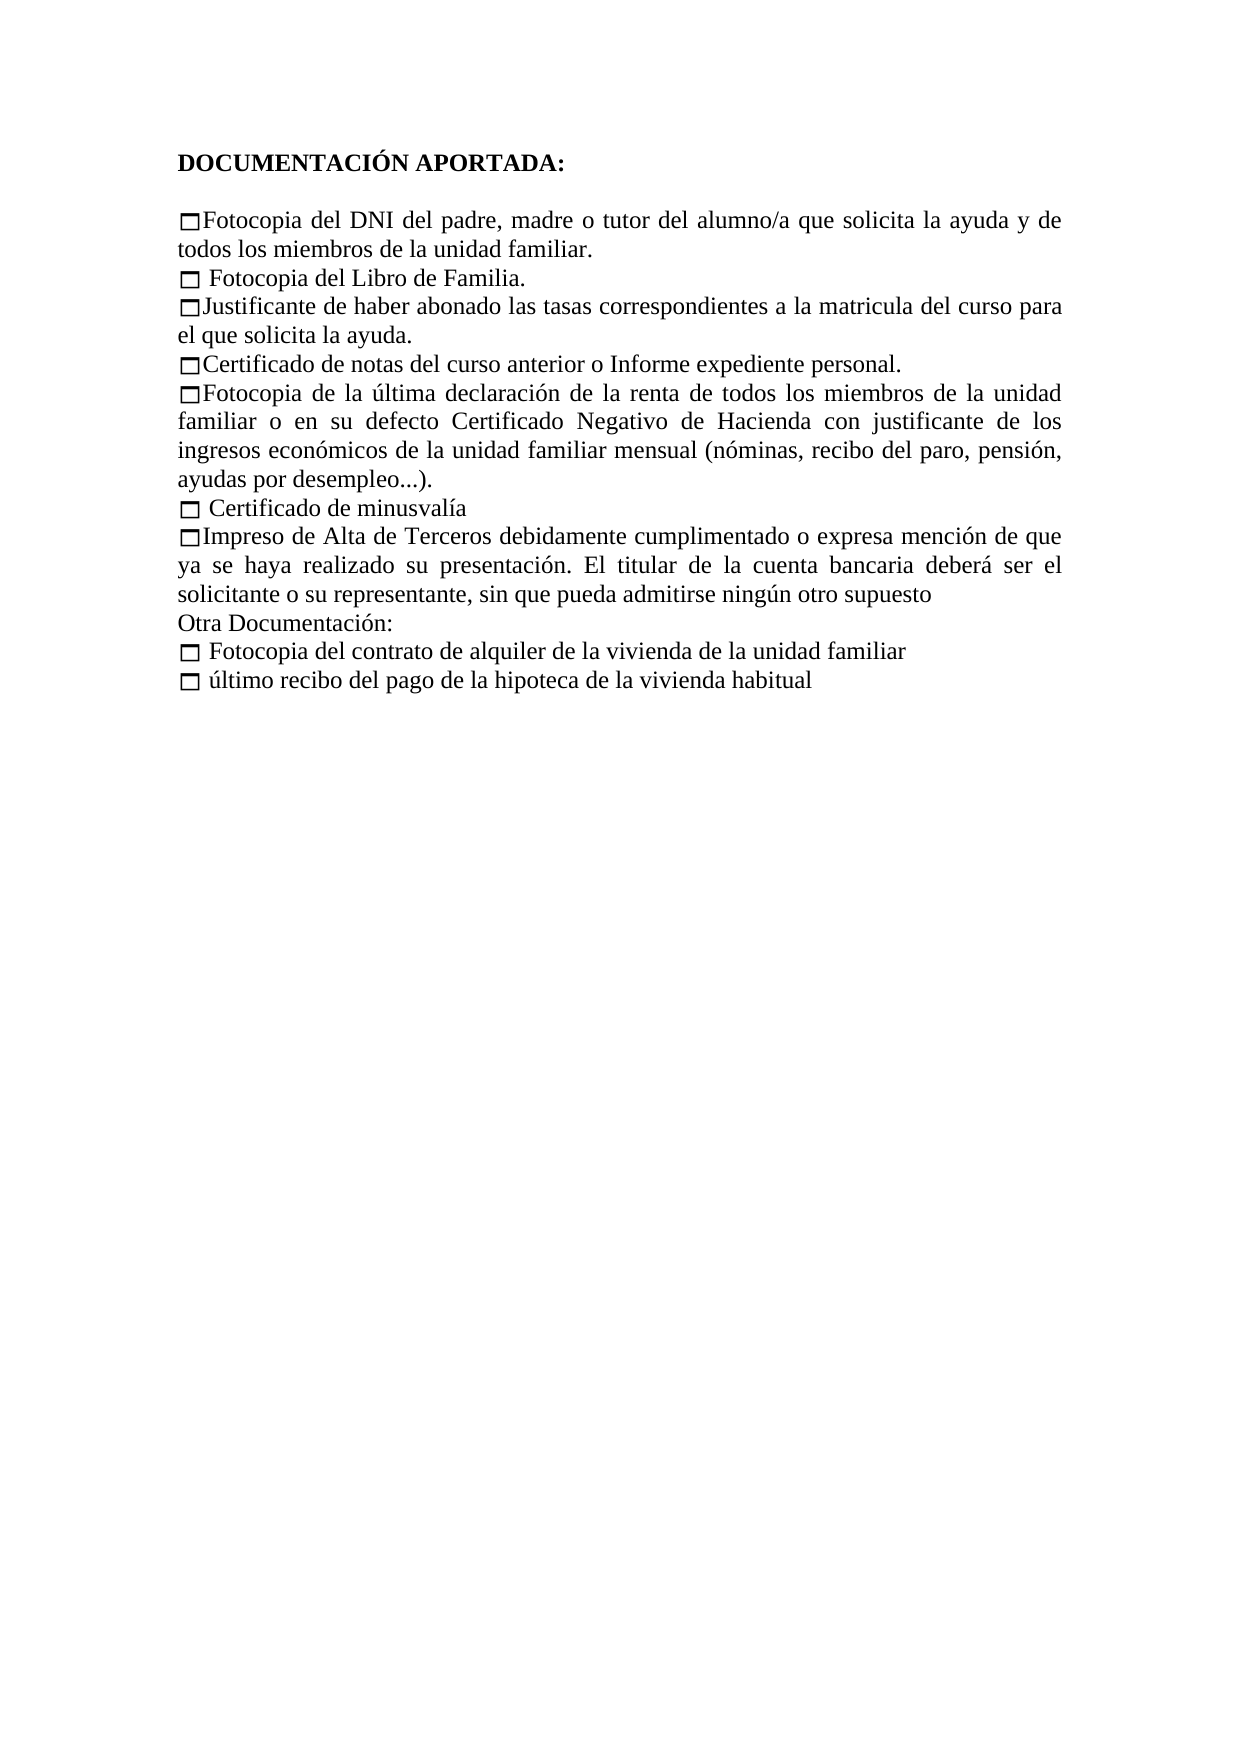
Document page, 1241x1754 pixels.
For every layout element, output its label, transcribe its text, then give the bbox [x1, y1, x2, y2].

text Fotocopia de la última declaración de la renta de todos los miembros de la unidad familiar o en su defecto Certificado Negativo de Hacienda con justificante de los ingresos económicos de la unidad familiar mensual (nóminas, recibo del paro, pensión, ayudas por desempleo...). [177, 378, 1063, 493]
text  Certificado de minusvalía [177, 493, 1063, 521]
text Justificante de haber abonado las tasas correspondientes a la matricula del curso para el que solicita la ayuda. [177, 291, 1063, 349]
subtitle  Fotocopia del contrato de alquiler de la vivienda de la unidad familiar [177, 636, 1063, 665]
subtitle Impreso de Alta de Terceros debidamente cumplimentado o expresa mención de que ya se haya realizado su presentación. El titular de la cuenta bancaria deberá ser el solicitante o su representante, sin que pueda admitirse ningún otro supuesto [177, 521, 1063, 608]
text Certificado de notas del curso anterior o Informe expediente personal. [177, 349, 1063, 378]
text  Fotocopia del Libro de Familia. [177, 263, 1063, 291]
subtitle  último recibo del pago de la hipoteca de la vivienda habitual [177, 665, 1063, 694]
text Fotocopia del DNI del padre, madre o tutor del alumno/a que solicita la ayuda y de todos los miembros de la unidad familiar. [177, 205, 1063, 263]
subtitle DOCUMENTACIÓN APORTADA: [177, 148, 1063, 176]
subtitle Otra Documentación: [177, 608, 1063, 636]
